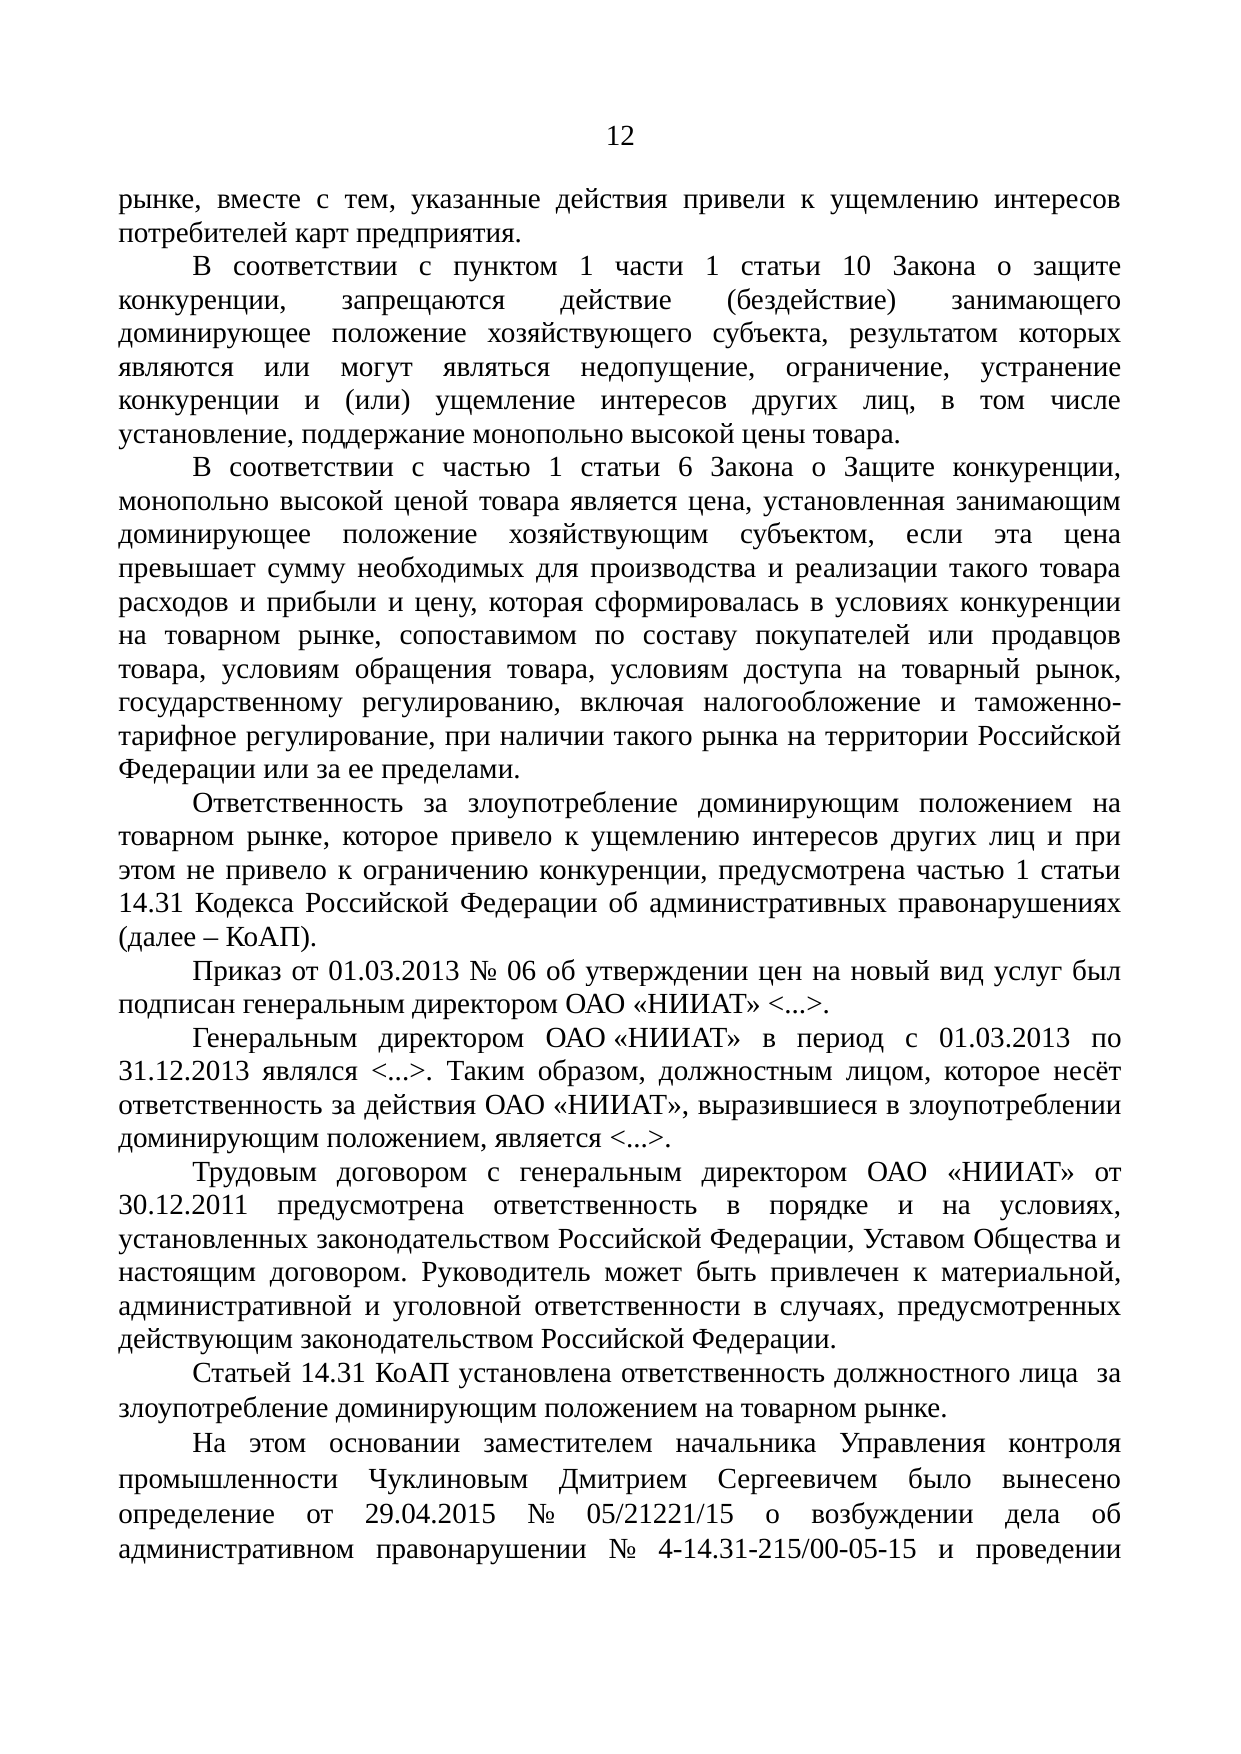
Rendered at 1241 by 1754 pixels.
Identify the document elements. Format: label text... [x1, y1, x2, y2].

text Ответственность за злоупотребление доминирующим положением на товарном рынке, которое привело к ущемлению интересов других лиц и при этом не привело к ограничению конкуренции, предусмотрена частью 1 статьи 14.31 Кодекса Российской Федерации об административных правонарушениях (далее – КоАП). [118, 785, 1122, 953]
text Приказ от 01.03.2013 № 06 об утверждении цен на новый вид услуг был подписан генеральным директором ОАО «НИИАТ» <...>. [118, 953, 1122, 1020]
text Статьей 14.31 КоАП установлена ответственность должностного лица за злоупотребление доминирующим положением на товарном рынке. [118, 1355, 1122, 1424]
text Генеральным директором ОАО «НИИАТ» в период с 01.03.2013 по 31.12.2013 являлся <...>. Таким образом, должностным лицом, которое несёт ответственность за действия ОАО «НИИАТ», выразившиеся в злоупотреблении доминирующим положением, является <...>. [118, 1020, 1122, 1154]
text Трудовым договором с генеральным директором ОАО «НИИАТ» от 30.12.2011 предусмотрена ответственность в порядке и на условиях, установленных законодательством Российской Федерации, Уставом Общества и настоящим договором. Руководитель может быть привлечен к материальной, административной и уголовной ответственности в случаях, предусмотренных действующим законодательством Российской Федерации. [118, 1154, 1122, 1355]
text В соответствии с пунктом 1 части 1 статьи 10 Закона о защите конкуренции, запрещаются действие (бездействие) занимающего доминирующее положение хозяйствующего субъекта, результатом которых являются или могут являться недопущение, ограничение, устранение конкуренции и (или) ущемление интересов других лиц, в том числе установление, поддержание монопольно высокой цены товара. [118, 248, 1122, 449]
text В соответствии с частью 1 статьи 6 Закона о Защите конкуренции, монопольно высокой ценой товара является цена, установленная занимающим доминирующее положение хозяйствующим субъектом, если эта цена превышает сумму необходимых для производства и реализации такого товара расходов и прибыли и цену, которая сформировалась в условиях конкуренции на товарном рынке, сопоставимом по составу покупателей или продавцов товара, условиям обращения товара, условиям доступа на товарный рынок, государственному регулированию, включая налогообложение и таможенно-тарифное регулирование, при наличии такого рынка на территории Российской Федерации или за ее пределами. [118, 449, 1122, 785]
text На этом основании заместителем начальника Управления контроля промышленности Чуклиновым Дмитрием Сергеевичем было вынесено определение от 29.04.2015 № 05/21221/15 о возбуждении дела об административном правонарушении № 4-14.31-215/00-05-15 и проведении [118, 1426, 1122, 1565]
text рынке, вместе с тем, указанные действия привели к ущемлению интересов потребителей карт предприятия. [118, 181, 1122, 248]
